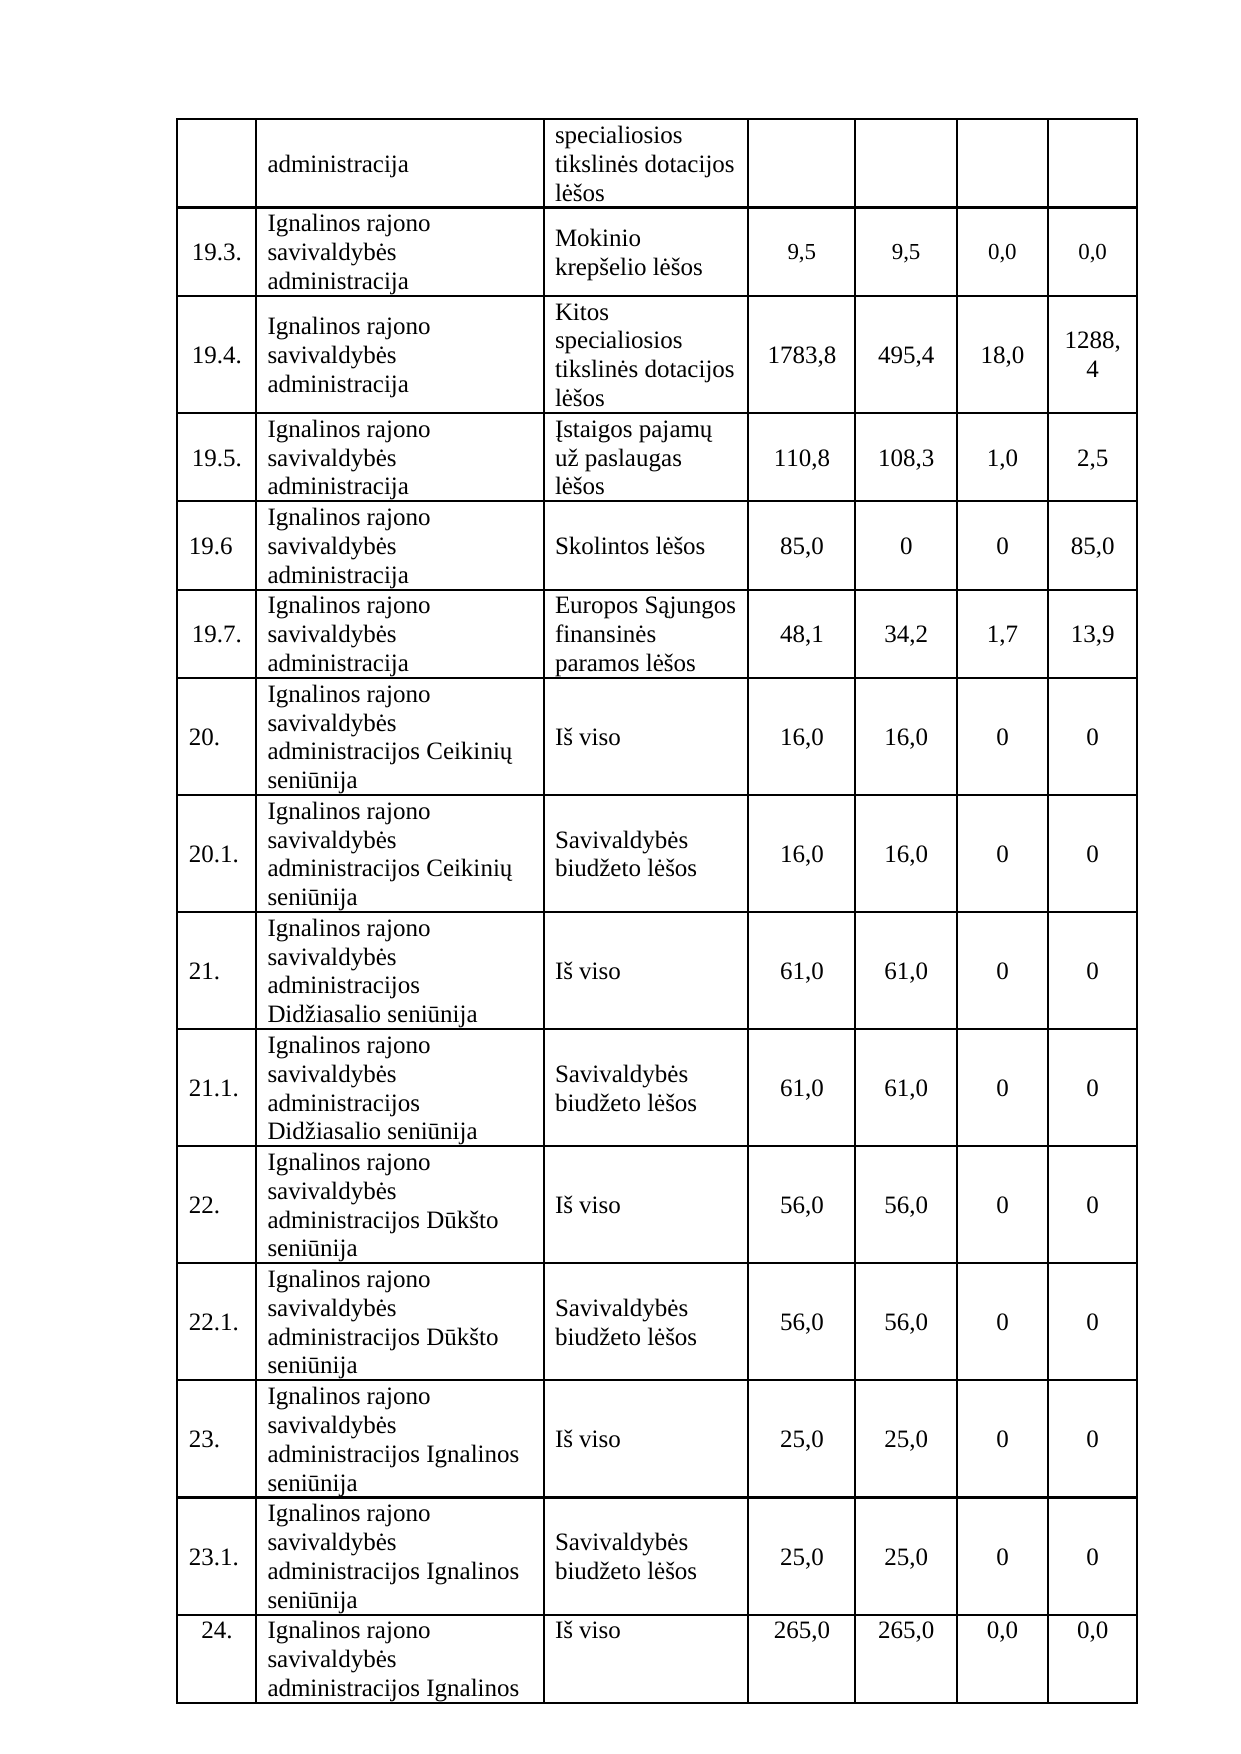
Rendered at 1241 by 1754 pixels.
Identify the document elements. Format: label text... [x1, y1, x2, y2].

table_cell 85,0 [1049, 502, 1136, 588]
table_cell 23.1. [178, 1499, 255, 1613]
table_cell 0 [958, 1030, 1047, 1145]
table_cell Ignalinos rajono savivaldybės administracijos Didžiasalio seniūnija [257, 913, 543, 1028]
table_cell 19.6 [178, 502, 255, 588]
table_cell Iš viso [545, 913, 747, 1028]
table_cell Mokinio krepšelio lėšos [545, 209, 747, 295]
table_cell 56,0 [856, 1264, 956, 1379]
table_cell 0,0 [958, 209, 1047, 295]
table_cell Iš viso [545, 1616, 747, 1702]
table_cell 61,0 [749, 1030, 854, 1145]
table_cell 16,0 [749, 796, 854, 911]
table_cell 61,0 [856, 913, 956, 1028]
table_cell 110,8 [749, 414, 854, 500]
table_cell 1288,4 [1049, 297, 1136, 412]
table_cell 2,5 [1049, 414, 1136, 500]
table_cell [958, 120, 1047, 206]
table_cell 48,1 [749, 591, 854, 677]
table_cell 265,0 [856, 1616, 956, 1702]
table_cell Iš viso [545, 1147, 747, 1262]
table_cell 16,0 [856, 679, 956, 794]
table_cell 0 [1049, 1147, 1136, 1262]
table_cell 0 [958, 1499, 1047, 1613]
table_cell Savivaldybės biudžeto lėšos [545, 1499, 747, 1613]
table_cell 0 [958, 1147, 1047, 1262]
table_cell 0 [1049, 1499, 1136, 1613]
table_cell 0,0 [1049, 209, 1136, 295]
table_cell [1049, 120, 1136, 206]
table_cell Įstaigos pajamų už paslaugas lėšos [545, 414, 747, 500]
table_cell Savivaldybės biudžeto lėšos [545, 1264, 747, 1379]
table_cell 21.1. [178, 1030, 255, 1145]
table_cell 0 [1049, 679, 1136, 794]
table_cell Savivaldybės biudžeto lėšos [545, 796, 747, 911]
table_cell 495,4 [856, 297, 956, 412]
table_cell specialiosios tikslinės dotacijos lėšos [545, 120, 747, 206]
table_cell 265,0 [749, 1616, 854, 1702]
table_cell Iš viso [545, 1381, 747, 1496]
table_cell 0 [958, 1381, 1047, 1496]
table_cell Ignalinos rajono savivaldybės administracijos Ignalinos seniūnija [257, 1381, 543, 1496]
table_cell 34,2 [856, 591, 956, 677]
table_cell 25,0 [749, 1381, 854, 1496]
table_cell [856, 120, 956, 206]
table_cell administracija [257, 120, 543, 206]
table_cell 0,0 [958, 1616, 1047, 1702]
table_cell 0 [1049, 796, 1136, 911]
table_cell 22.1. [178, 1264, 255, 1379]
table_cell 25,0 [856, 1499, 956, 1613]
table_cell Ignalinos rajono savivaldybės administracijos Dūkšto seniūnija [257, 1147, 543, 1262]
table_cell 19.3. [178, 209, 255, 295]
table_cell Ignalinos rajono savivaldybės administracija [257, 414, 543, 500]
table_cell Iš viso [545, 679, 747, 794]
table_cell 13,9 [1049, 591, 1136, 677]
table_cell 0 [1049, 913, 1136, 1028]
table_cell 56,0 [856, 1147, 956, 1262]
table_cell 0 [856, 502, 956, 588]
table_cell 9,5 [749, 209, 854, 295]
table_cell 0 [1049, 1381, 1136, 1496]
table_cell Ignalinos rajono savivaldybės administracija [257, 502, 543, 588]
table_cell 61,0 [749, 913, 854, 1028]
table_cell Ignalinos rajono savivaldybės administracijos Ceikinių seniūnija [257, 796, 543, 911]
table_cell 0 [958, 796, 1047, 911]
table_cell 1783,8 [749, 297, 854, 412]
table_cell 21. [178, 913, 255, 1028]
table_cell 56,0 [749, 1264, 854, 1379]
table_cell Ignalinos rajono savivaldybės administracija [257, 591, 543, 677]
table_cell [178, 120, 255, 206]
table_cell 25,0 [749, 1499, 854, 1613]
table_cell 9,5 [856, 209, 956, 295]
table_cell 1,7 [958, 591, 1047, 677]
table_cell Ignalinos rajono savivaldybės administracijos Ignalinos seniūnija [257, 1499, 543, 1613]
table_cell Kitos specialiosios tikslinės dotacijos lėšos [545, 297, 747, 412]
table_cell Ignalinos rajono savivaldybės administracijos Ignalinos [257, 1616, 543, 1702]
table_cell Ignalinos rajono savivaldybės administracijos Didžiasalio seniūnija [257, 1030, 543, 1145]
table_cell Europos Sąjungos finansinės paramos lėšos [545, 591, 747, 677]
table_cell 1,0 [958, 414, 1047, 500]
table_cell 18,0 [958, 297, 1047, 412]
table_cell 56,0 [749, 1147, 854, 1262]
table_cell 19.5. [178, 414, 255, 500]
table_cell 0 [1049, 1264, 1136, 1379]
table_cell 0 [1049, 1030, 1136, 1145]
table_cell 108,3 [856, 414, 956, 500]
table_cell 23. [178, 1381, 255, 1496]
table_cell 0 [958, 679, 1047, 794]
table_cell Ignalinos rajono savivaldybės administracijos Dūkšto seniūnija [257, 1264, 543, 1379]
table_cell 25,0 [856, 1381, 956, 1496]
table_cell 16,0 [856, 796, 956, 911]
table_cell Ignalinos rajono savivaldybės administracija [257, 209, 543, 295]
table_cell 0 [958, 1264, 1047, 1379]
table_cell Ignalinos rajono savivaldybės administracijos Ceikinių seniūnija [257, 679, 543, 794]
table_cell 20. [178, 679, 255, 794]
table_cell Savivaldybės biudžeto lėšos [545, 1030, 747, 1145]
table_cell 0,0 [1049, 1616, 1136, 1702]
table_cell Skolintos lėšos [545, 502, 747, 588]
table_cell [749, 120, 854, 206]
table_cell 61,0 [856, 1030, 956, 1145]
table_cell 22. [178, 1147, 255, 1262]
table_cell 16,0 [749, 679, 854, 794]
table_cell 0 [958, 502, 1047, 588]
table_cell 19.4. [178, 297, 255, 412]
table_cell 0 [958, 913, 1047, 1028]
table_cell 85,0 [749, 502, 854, 588]
table_cell 19.7. [178, 591, 255, 677]
table_cell Ignalinos rajono savivaldybės administracija [257, 297, 543, 412]
table_cell 20.1. [178, 796, 255, 911]
table_cell 24. [178, 1616, 255, 1702]
